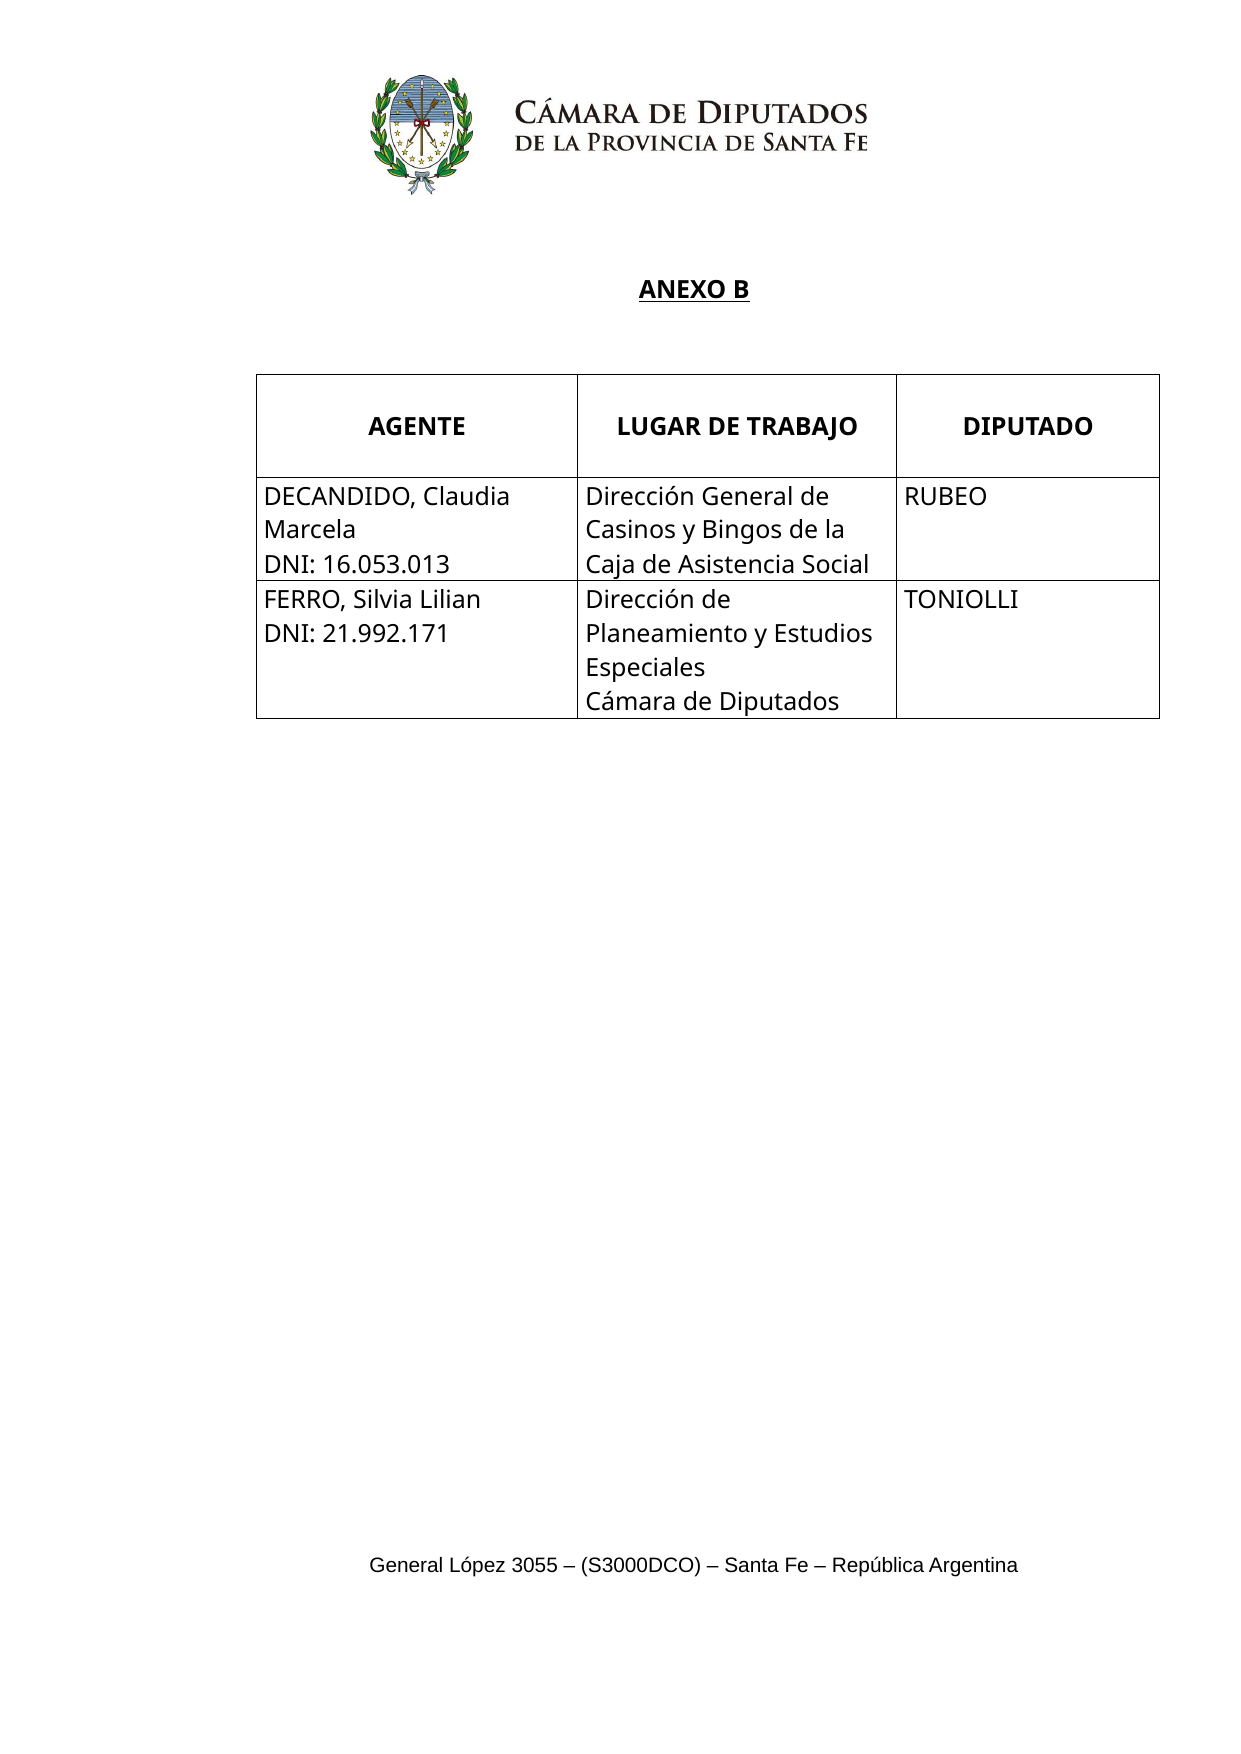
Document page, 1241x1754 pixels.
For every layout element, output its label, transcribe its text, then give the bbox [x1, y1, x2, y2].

text ANEXO B [266, 272, 1122, 306]
table_cell RUBEO [897, 478, 1159, 580]
table_cell TONIOLLI [897, 581, 1159, 718]
table_cell Dirección de Planeamiento y Estudios Especiales Cámara de Diputados [578, 581, 896, 718]
table_header DIPUTADO [897, 375, 1159, 477]
table_header AGENTE [257, 375, 577, 477]
table_cell FERRO, Silvia Lilian DNI: 21.992.171 [257, 581, 577, 718]
table_header LUGAR DE TRABAJO [578, 375, 896, 477]
picture [370, 75, 868, 199]
table_cell DECANDIDO, Claudia Marcela DNI: 16.053.013 [257, 478, 577, 580]
table_cell Dirección General de Casinos y Bingos de la Caja de Asistencia Social [578, 478, 896, 580]
